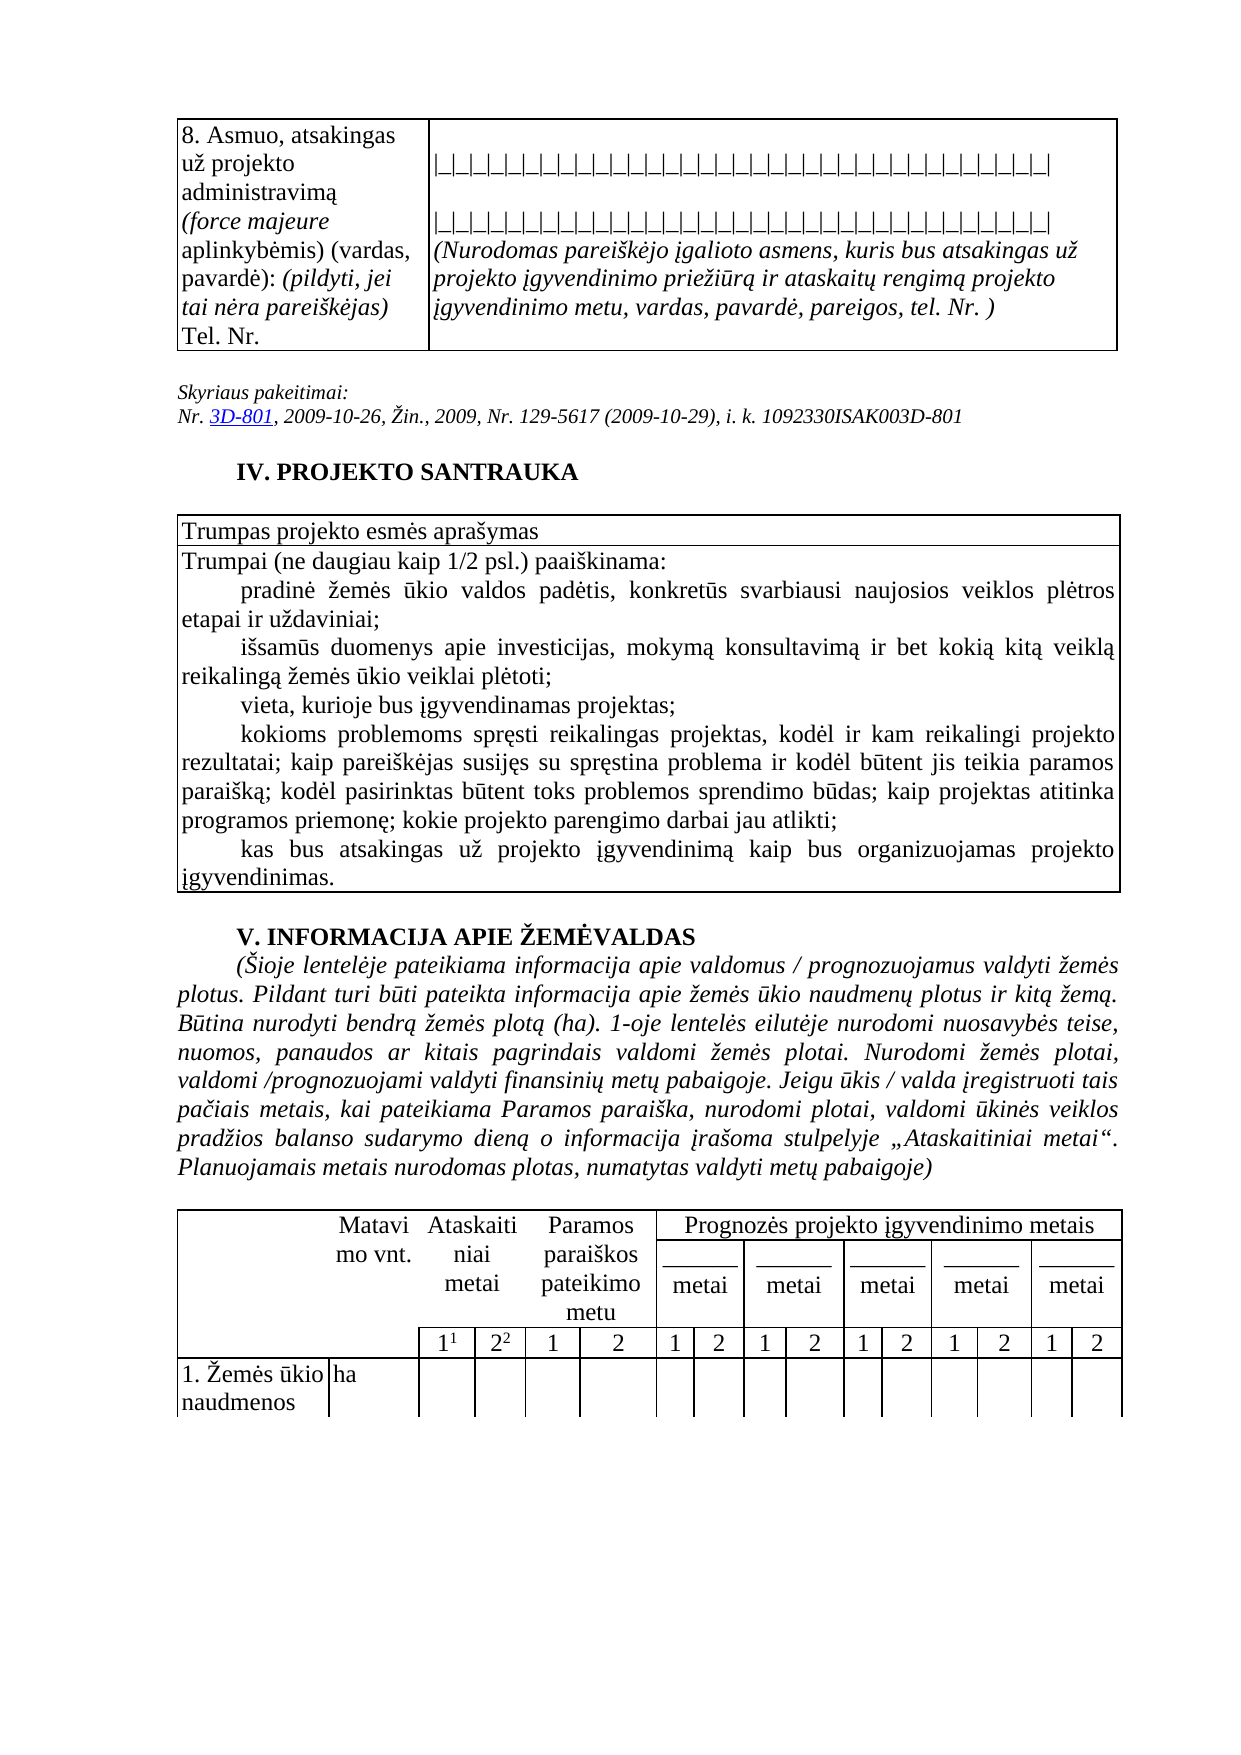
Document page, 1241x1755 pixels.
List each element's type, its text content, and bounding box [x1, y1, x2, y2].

table_cell [745, 1359, 785, 1417]
text Skyriaus pakeitimai: [177, 380, 1122, 404]
table_cell [1073, 1359, 1121, 1417]
text V. INFORMACIJA APIE ŽEMĖVALDAS [177, 922, 1122, 950]
table_cell [476, 1359, 525, 1417]
table_cell [420, 1359, 474, 1417]
table_header [178, 1211, 329, 1357]
table_cell 2 [787, 1328, 843, 1357]
table_cell ______metai [845, 1241, 931, 1327]
table_cell [657, 1359, 693, 1417]
table_cell [845, 1359, 881, 1417]
table_cell [787, 1359, 843, 1417]
table_cell 1 [526, 1328, 579, 1357]
table_cell 1 [657, 1328, 693, 1357]
table_cell [883, 1359, 931, 1417]
table_header Prognozės projekto įgyvendinimo metais [657, 1211, 1121, 1239]
table_cell ______metai [932, 1241, 1031, 1327]
table_cell 1 [932, 1328, 977, 1357]
table_cell 2 [978, 1328, 1031, 1357]
table_cell [581, 1359, 656, 1417]
text (Šioje lentelėje pateikiama informacija apie valdomus / prognozuojamus valdyti žemės plotus. Pildant turi būti pateikta informacija apie žemės ūkio naudmenų plotus ir kitą žemą. Būtina nurodyti bendrą žemės plotą (ha). 1-oje lentelės eilutėje nurodomi nuosavybės teise, nuomos, panaudos ar kitais pagrindais valdomi žemės plotai. Nurodomi žemės plotai, valdomi /prognozuojami valdyti finansinių metų pabaigoje. Jeigu ūkis / valda įregistruoti tais pačiais metais, kai pateikiama Paramos paraiška, nurodomi plotai, valdomi ūkinės veiklos pradžios balanso sudarymo dieną o informacija įrašoma stulpelyje „Ataskaitiniai metai“. Planuojamais metais nurodomas plotas, numatytas valdyti metų pabaigoje) [177, 950, 1122, 1180]
table_cell 1 [1032, 1328, 1071, 1357]
table_cell 2 [695, 1328, 743, 1357]
table_cell 1 [845, 1328, 881, 1357]
text IV. PROJEKTO SANTRAUKA [177, 457, 1122, 486]
table_cell [1118, 118, 1122, 350]
table_cell ha [330, 1359, 418, 1417]
table_cell 8. Asmuo, atsakingas už projekto administravimą (force majeure aplinkybėmis) (vardas, pavardė): (pildyti, jei tai nėra pareiškėjas) Tel. Nr. [178, 120, 428, 350]
table_cell 11 [420, 1328, 474, 1357]
table_cell [932, 1359, 977, 1417]
table_cell ______metai [657, 1241, 743, 1327]
table_cell [526, 1359, 579, 1417]
text Nr. 3D-801, 2009-10-26, Žin., 2009, Nr. 129-5617 (2009-10-29), i. k. 1092330ISAK003D-801 [177, 404, 1122, 428]
table_header Ataskaitiniai metai [419, 1211, 525, 1327]
table_cell ______metai [745, 1241, 843, 1327]
table_cell 2 [883, 1328, 931, 1357]
table_cell 2 [1073, 1328, 1121, 1357]
table_header Matavimo vnt. [329, 1211, 419, 1357]
table_cell [1032, 1359, 1071, 1417]
table_cell |_|_|_|_|_|_|_|_|_|_|_|_|_|_|_|_|_|_|_|_|_|_|_|_|_|_|_|_|_|_|_|_|_|_|_| |_|_|_|_|_|_|_|_|_|_|_|_|_|_|_|_|_|_|_|_|_|_|_|_|_|_|_|_|_|_|_|_|_|_|_| (Nurodomas pareiškėjo įgalioto asmens, kuris bus atsakingas už projekto įgyvendinimo priežiūrą ir ataskaitų rengimą projekto įgyvendinimo metu, vardas, pavardė, pareigos, tel. Nr. ) [430, 120, 1116, 350]
table_cell Trumpai (ne daugiau kaip 1/2 psl.) paaiškinama: pradinė žemės ūkio valdos padėtis, konkretūs svarbiausi naujosios veiklos plėtros etapai ir uždaviniai; išsamūs duomenys apie investicijas, mokymą konsultavimą ir bet kokią kitą veiklą reikalingą žemės ūkio veiklai plėtoti; vieta, kurioje bus įgyvendinamas projektas; kokioms problemoms spręsti reikalingas projektas, kodėl ir kam reikalingi projekto rezultatai; kaip pareiškėjas susijęs su spręstina problema ir kodėl būtent jis teikia paramos paraišką; kodėl pasirinktas būtent toks problemos sprendimo būdas; kaip projektas atitinka programos priemonę; kokie projekto parengimo darbai jau atlikti; kas bus atsakingas už projekto įgyvendinimą kaip bus organizuojamas projekto įgyvendinimas. [178, 546, 1119, 891]
table_cell [978, 1359, 1031, 1417]
table_header Paramos paraiškos pateikimo metu [525, 1211, 656, 1327]
table_cell 2 [581, 1328, 656, 1357]
table_cell 22 [476, 1328, 525, 1357]
table_cell [695, 1359, 743, 1417]
table_header Trumpas projekto esmės aprašymas [178, 516, 1119, 545]
table_cell ______metai [1032, 1241, 1121, 1327]
table_cell 1 [745, 1328, 785, 1357]
table_cell 1. Žemės ūkio naudmenos [178, 1359, 328, 1417]
